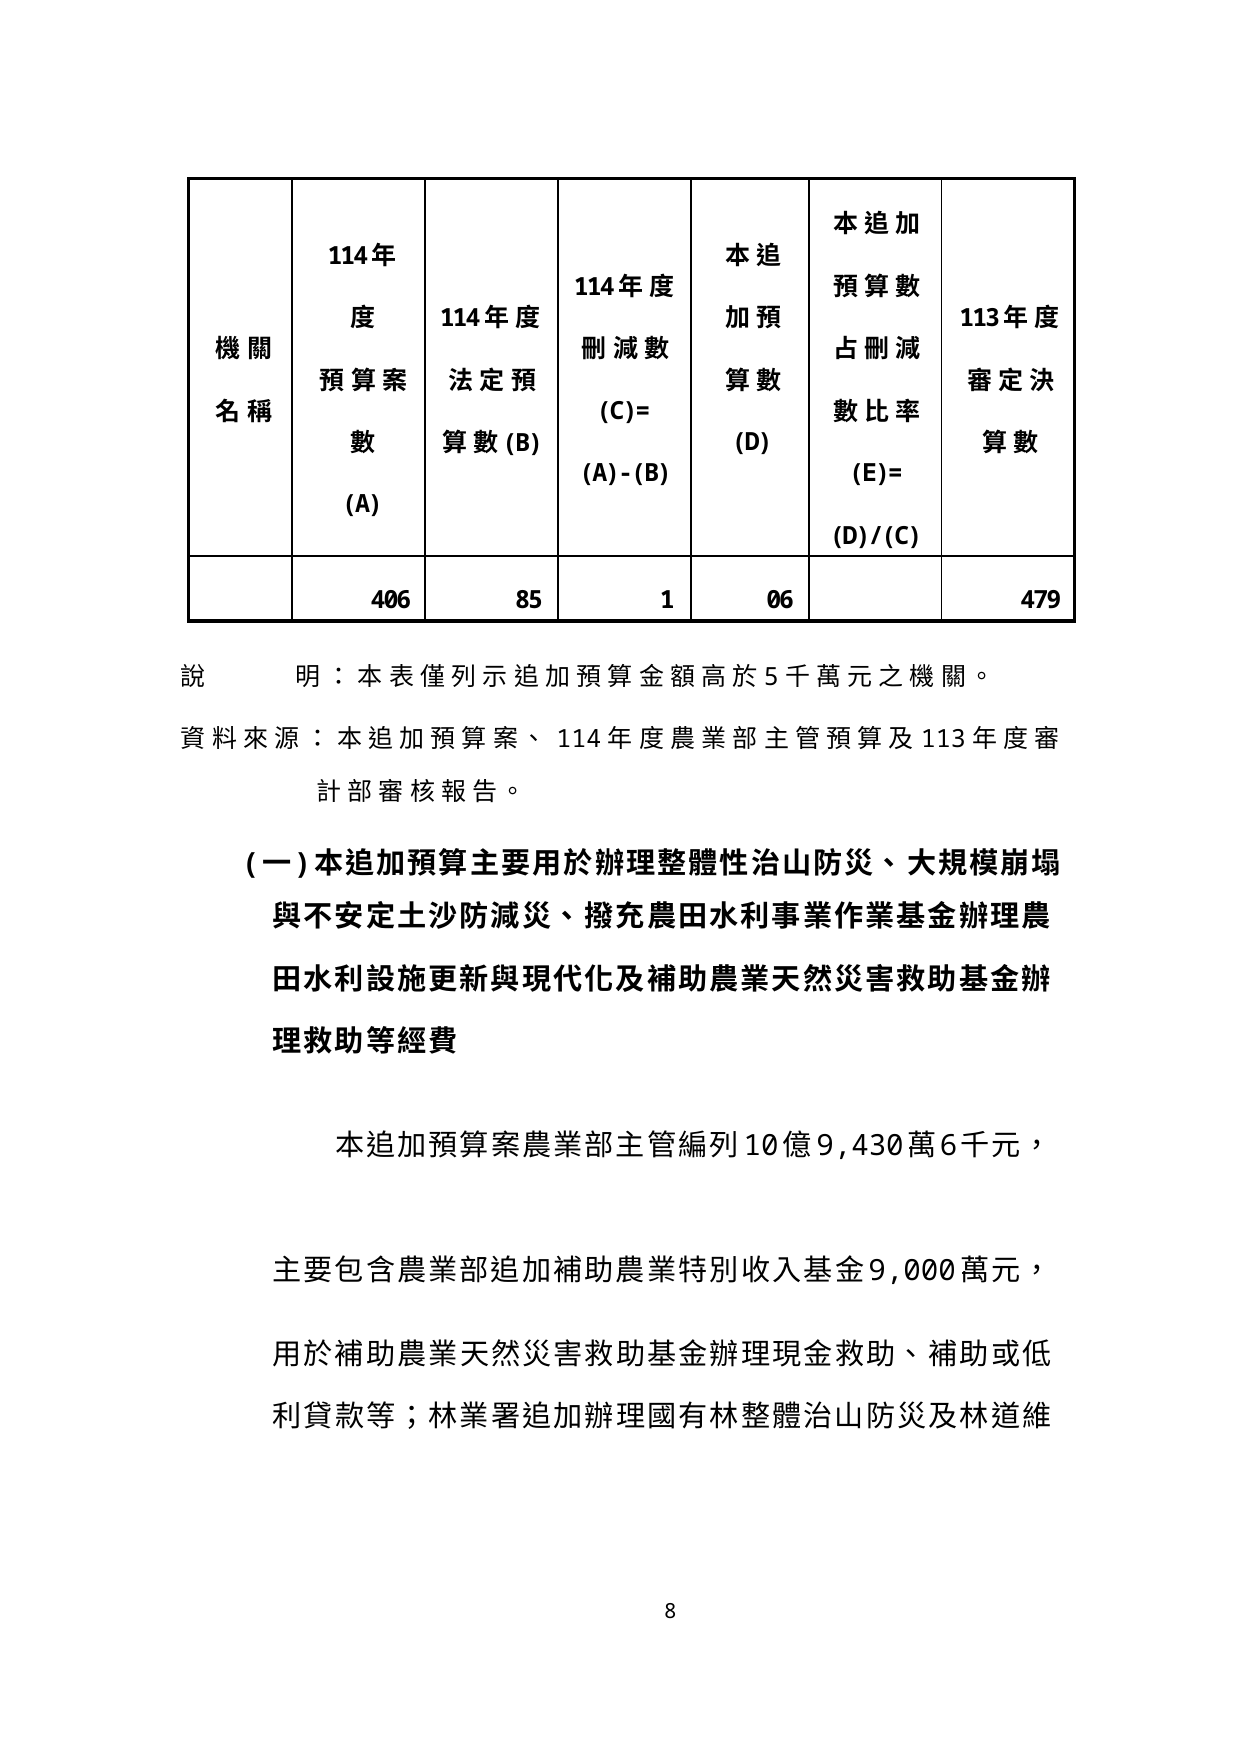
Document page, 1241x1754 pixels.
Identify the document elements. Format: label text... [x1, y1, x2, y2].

table_cell 406 [293, 557, 424, 619]
table_header 機關 名稱 [190, 180, 291, 555]
text 本追加預算案農業部主管編列10億9,430萬6千元，主要包含農業部追加補助農業特別收入基金9,000萬元，用於補助農業天然災害救助基金辦理現金救助、補助或低利貸款等；林業署追加辦理國有林整體治山防災及林道維 [266, 1060, 1063, 1435]
table_header 本追加預算數占刪減數比率(E)= (D)/(C) [810, 180, 941, 555]
table_cell 06 [692, 557, 808, 619]
table_cell 1 [559, 557, 690, 619]
text 資料來源：本追加預算案、114年度農業部主管預算及113年度審計部審核報告。 [177, 685, 1063, 810]
table_cell 479 [942, 557, 1073, 619]
table_cell 85 [426, 557, 557, 619]
text (一)本追加預算主要用於辦理整體性治山防災、大規模崩塌與不安定土沙防減災、撥充農田水利事業作業基金辦理農田水利設施更新與現代化及補助農業天然災害救助基金辦理救助等經費 [236, 810, 1063, 1060]
table_cell [810, 557, 941, 619]
table_header 本追加預算數(D) [692, 180, 808, 555]
table_header 113年度 審定決算數 [942, 180, 1073, 555]
table_header 114年度 法定預算數(B) [426, 180, 557, 555]
text 說 明：本表僅列示追加預算金額高於5千萬元之機關。 [177, 622, 1063, 685]
table_header 114年度 刪減數 (C)= (A)-(B) [559, 180, 690, 555]
table_header 114年度 預算案數 (A) [293, 180, 424, 555]
table_cell [190, 557, 291, 619]
